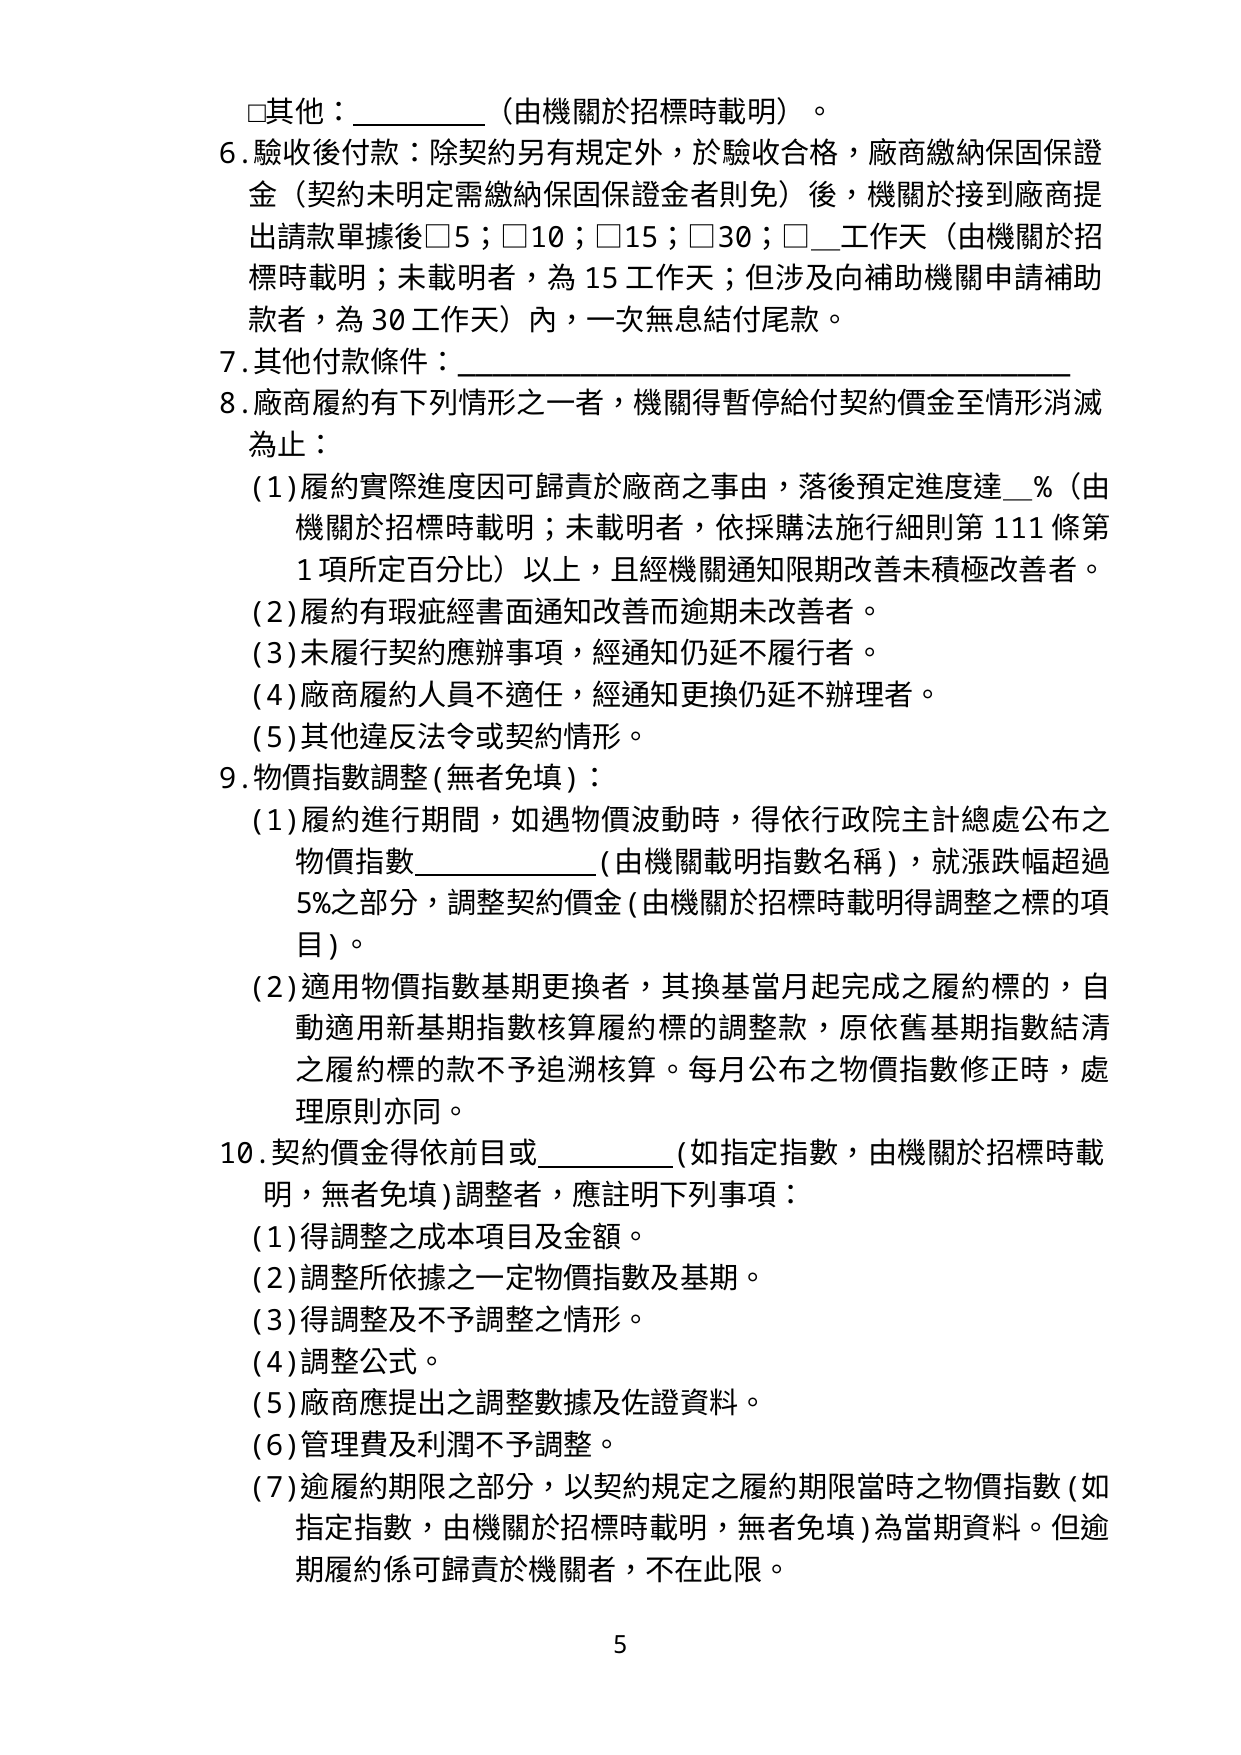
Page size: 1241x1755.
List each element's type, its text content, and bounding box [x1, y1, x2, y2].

text (1)得調整之成本項目及金額。 [248, 1214, 1110, 1255]
text (7)逾履約期限之部分，以契約規定之履約期限當時之物價指數(如指定指數，由機關於招標時載明，無者免填)為當期資料。但逾期履約係可歸責於機關者，不在此限。 [248, 1464, 1110, 1589]
text □其他： （由機關於招標時載明）。 [248, 89, 1110, 130]
text 9.物價指數調整(無者免填)： [218, 755, 1104, 797]
text (2)履約有瑕疵經書面通知改善而逾期未改善者。 [248, 589, 1110, 630]
text 6.驗收後付款：除契約另有規定外，於驗收合格，廠商繳納保固保證金（契約未明定需繳納保固保證金者則免）後，機關於接到廠商提出請款單據後□5；□10；□15；□30；□＿工作天（由機關於招標時載明；未載明者，為15工作天；但涉及向補助機關申請補助款者，為30工作天）內，一次無息結付尾款。 [218, 130, 1104, 339]
text (1)履約進行期間，如遇物價波動時，得依行政院主計總處公布之 物價指數 (由機關載明指數名稱)，就漲跌幅超過5%之部分，調整契約價金(由機關於招標時載明得調整之標的項目)。 [248, 797, 1110, 964]
text (4)廠商履約人員不適任，經通知更換仍延不辦理者。 [248, 672, 1110, 714]
text 7.其他付款條件：___________________________________ [218, 339, 1104, 380]
text (2)調整所依據之一定物價指數及基期。 [248, 1255, 1110, 1297]
text (1)履約實際進度因可歸責於廠商之事由，落後預定進度達＿%（由機關於招標時載明；未載明者，依採購法施行細則第111條第1項所定百分比）以上，且經機關通知限期改善未積極改善者。 [248, 464, 1110, 589]
text (2)適用物價指數基期更換者，其換基當月起完成之履約標的，自動適用新基期指數核算履約標的調整款，原依舊基期指數結清之履約標的款不予追溯核算。每月公布之物價指數修正時，處理原則亦同。 [248, 964, 1110, 1130]
text (3)未履行契約應辦事項，經通知仍延不履行者。 [248, 630, 1110, 672]
text (3)得調整及不予調整之情形。 [248, 1297, 1110, 1339]
text 10.契約價金得依前目或 (如指定指數，由機關於招標時載明，無者免填)調整者，應註明下列事項： [218, 1130, 1104, 1214]
text (4)調整公式。 [248, 1339, 1110, 1380]
text (5)廠商應提出之調整數據及佐證資料。 [248, 1380, 1110, 1422]
text (5)其他違反法令或契約情形。 [248, 714, 1110, 755]
text (6)管理費及利潤不予調整。 [248, 1422, 1110, 1464]
text 8.廠商履約有下列情形之一者，機關得暫停給付契約價金至情形消滅為止： [218, 380, 1104, 464]
